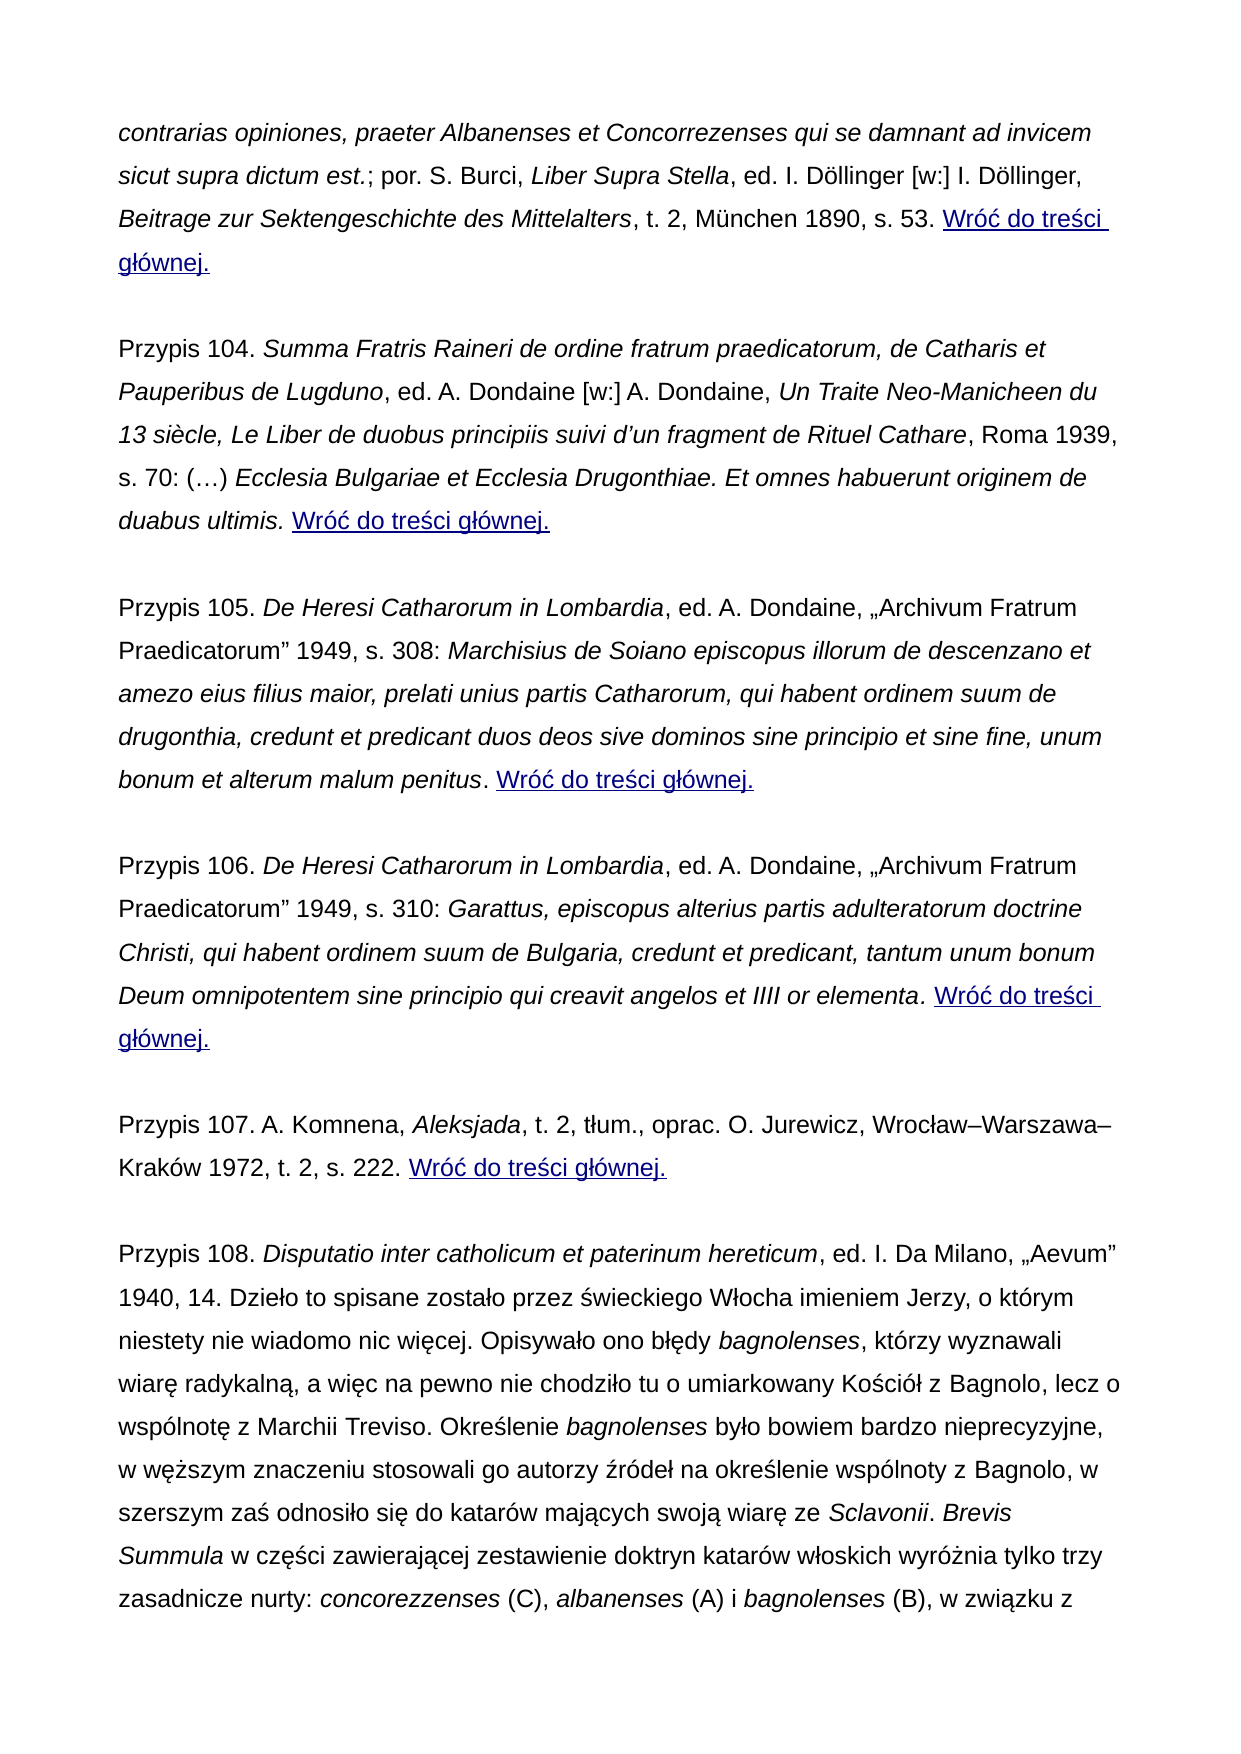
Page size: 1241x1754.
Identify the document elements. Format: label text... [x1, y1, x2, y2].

text Przypis 107. A. Komnena, Aleksjada, t. 2, tłum., oprac. O. Jurewicz, Wrocław–Warszawa–Kraków 1972, t. 2, s. 222. Wróć do treści głównej. [118, 1110, 1122, 1182]
text Przypis 105. De Heresi Catharorum in Lombardia, ed. A. Dondaine, „Archivum Fratrum Praedicatorum” 1949, s. 308: Marchisius de Soiano episcopus illorum de descenzano et amezo eius filius maior, prelati unius partis Catharorum, qui habent ordinem suum de drugonthia, credunt et predicant duos deos sive dominos sine principio et sine fine, unum bonum et alterum malum penitus. Wróć do treści głównej. [118, 592, 1122, 794]
text Przypis 104. Summa Fratris Raineri de ordine fratrum praedicatorum, de Catharis et Pauperibus de Lugduno, ed. A. Dondaine [w:] A. Dondaine, Un Traite Neo-Manicheen du 13 siècle, Le Liber de duobus principiis suivi d’un fragment de Rituel Cathare, Roma 1939, s. 70: (…) Ecclesia Bulgariae et Ecclesia Drugonthiae. Et omnes habuerunt originem de duabus ultimis. Wróć do treści głównej. [118, 334, 1122, 535]
text contrarias opiniones, praeter Albanenses et Concorrezenses qui se damnant ad invicem sicut supra dictum est.; por. S. Burci, Liber Supra Stella, ed. I. Döllinger [w:] I. Döllinger, Beitrage zur Sektengeschichte des Mittelalters, t. 2, München 1890, s. 53. Wróć do treści głównej. [118, 118, 1122, 276]
text Przypis 106. De Heresi Catharorum in Lombardia, ed. A. Dondaine, „Archivum Fratrum Praedicatorum” 1949, s. 310: Garattus, episcopus alterius partis adulteratorum doctrine Christi, qui habent ordinem suum de Bulgaria, credunt et predicant, tantum unum bonum Deum omnipotentem sine principio qui creavit angelos et IIII or elementa. Wróć do treści głównej. [118, 851, 1122, 1052]
text Przypis 108. Disputatio inter catholicum et paterinum hereticum, ed. I. Da Milano, „Aevum” 1940, 14. Dzieło to spisane zostało przez świeckiego Włocha imieniem Jerzy, o którym niestety nie wiadomo nic więcej. Opisywało ono błędy bagnolenses, którzy wyznawali wiarę radykalną, a więc na pewno nie chodziło tu o umiarkowany Kościół z Bagnolo, lecz o wspólnotę z Marchii Treviso. Określenie bagnolenses było bowiem bardzo nieprecyzyjne, w węższym znaczeniu stosowali go autorzy źródeł na określenie wspólnoty z Bagnolo, w szerszym zaś odnosiło się do katarów mających swoją wiarę ze Sclavonii. Brevis Summula w części zawierającej zestawienie doktryn katarów włoskich wyróżnia tylko trzy zasadnicze nurty: concorezzenses (C), albanenses (A) i bagnolenses (B), w związku z [118, 1239, 1122, 1613]
